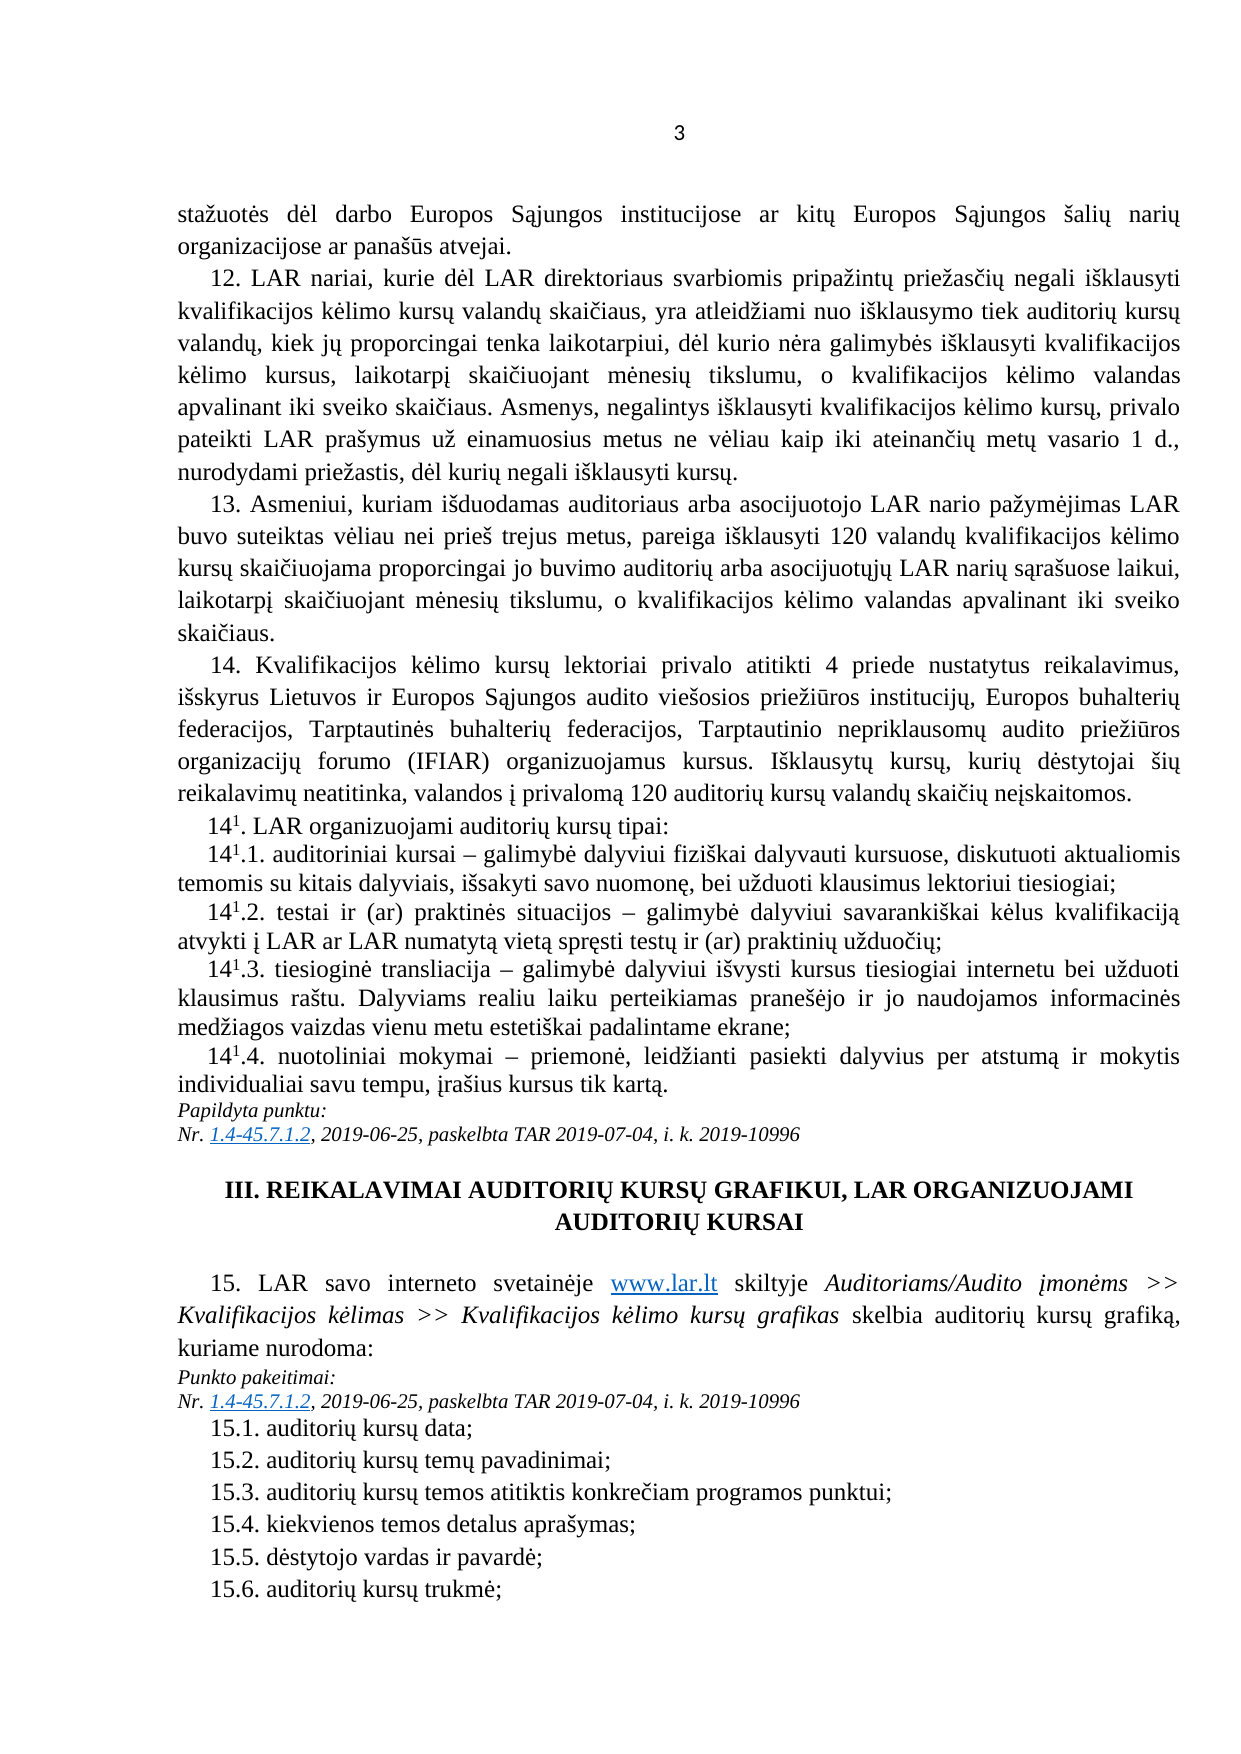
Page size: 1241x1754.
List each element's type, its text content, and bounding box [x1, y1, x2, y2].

text stažuotės dėl darbo Europos Sąjungos institucijose ar kitų Europos Sąjungos šalių narių organizacijose ar panašūs atvejai. [177, 199, 1181, 260]
text Punkto pakeitimai: [177, 1365, 1181, 1389]
text Papildyta punktu: [177, 1098, 1181, 1122]
text 15.1. auditorių kursų data; [177, 1413, 1181, 1442]
text 141.1. auditoriniai kursai – galimybė dalyviui fiziškai dalyvauti kursuose, diskutuoti aktualiomis temomis su kitais dalyviais, išsakyti savo nuomonę, bei užduoti klausimus lektoriui tiesiogiai; [177, 839, 1181, 897]
text 14. Kvalifikacijos kėlimo kursų lektoriai privalo atitikti 4 priede nustatytus reikalavimus, išskyrus Lietuvos ir Europos Sąjungos audito viešosios priežiūros institucijų, Europos buhalterių federacijos, Tarptautinės buhalterių federacijos, Tarptautinio nepriklausomų audito priežiūros organizacijų forumo (IFIAR) organizuojamus kursus. Išklausytų kursų, kurių dėstytojai šių reikalavimų neatitinka, valandos į privalomą 120 auditorių kursų valandų skaičių neįskaitomos. [177, 650, 1181, 807]
text Nr. 1.4-45.7.1.2, 2019-06-25, paskelbta TAR 2019-07-04, i. k. 2019-10996 [177, 1389, 1181, 1413]
text 141.3. tiesioginė transliacija – galimybė dalyviui išvysti kursus tiesiogiai internetu bei užduoti klausimus raštu. Dalyviams realiu laiku perteikiamas pranešėjo ir jo naudojamos informacinės medžiagos vaizdas vienu metu estetiškai padalintame ekrane; [177, 954, 1181, 1041]
text 15. LAR savo interneto svetainėje www.lar.lt skiltyje Auditoriams/Audito įmonėms >> Kvalifikacijos kėlimas >> Kvalifikacijos kėlimo kursų grafikas skelbia auditorių kursų grafiką, kuriame nurodoma: [177, 1268, 1181, 1361]
text 12. LAR nariai, kurie dėl LAR direktoriaus svarbiomis pripažintų priežasčių negali išklausyti kvalifikacijos kėlimo kursų valandų skaičiaus, yra atleidžiami nuo išklausymo tiek auditorių kursų valandų, kiek jų proporcingai tenka laikotarpiui, dėl kurio nėra galimybės išklausyti kvalifikacijos kėlimo kursus, laikotarpį skaičiuojant mėnesių tikslumu, o kvalifikacijos kėlimo valandas apvalinant iki sveiko skaičiaus. Asmenys, negalintys išklausyti kvalifikacijos kėlimo kursų, privalo pateikti LAR prašymus už einamuosius metus ne vėliau kaip iki ateinančių metų vasario 1 d., nurodydami priežastis, dėl kurių negali išklausyti kursų. [177, 263, 1181, 485]
text 15.6. auditorių kursų trukmė; [177, 1574, 1181, 1603]
text 15.4. kiekvienos temos detalus aprašymas; [177, 1509, 1181, 1538]
text 141.4. nuotoliniai mokymai – priemonė, leidžianti pasiekti dalyvius per atstumą ir mokytis individualiai savu tempu, įrašius kursus tik kartą. [177, 1041, 1181, 1098]
text 15.5. dėstytojo vardas ir pavardė; [177, 1542, 1181, 1570]
text 141.2. testai ir (ar) praktinės situacijos – galimybė dalyviui savarankiškai kėlus kvalifikaciją atvykti į LAR ar LAR numatytą vietą spręsti testų ir (ar) praktinių užduočių; [177, 897, 1181, 954]
text 13. Asmeniui, kuriam išduodamas auditoriaus arba asocijuotojo LAR nario pažymėjimas LAR buvo suteiktas vėliau nei prieš trejus metus, pareiga išklausyti 120 valandų kvalifikacijos kėlimo kursų skaičiuojama proporcingai jo buvimo auditorių arba asocijuotųjų LAR narių sąrašuose laikui, laikotarpį skaičiuojant mėnesių tikslumu, o kvalifikacijos kėlimo valandas apvalinant iki sveiko skaičiaus. [177, 489, 1181, 646]
text Nr. 1.4-45.7.1.2, 2019-06-25, paskelbta TAR 2019-07-04, i. k. 2019-10996 [177, 1122, 1181, 1146]
text III. REIKALAVIMAI AUDITORIŲ KURSŲ GRAFIKUI, LAR ORGANIZUOJAMI AUDITORIŲ KURSAI [177, 1175, 1181, 1236]
text 15.3. auditorių kursų temos atitiktis konkrečiam programos punktui; [177, 1477, 1181, 1506]
text 15.2. auditorių kursų temų pavadinimai; [177, 1445, 1181, 1474]
text 141. LAR organizuojami auditorių kursų tipai: [177, 811, 1181, 839]
